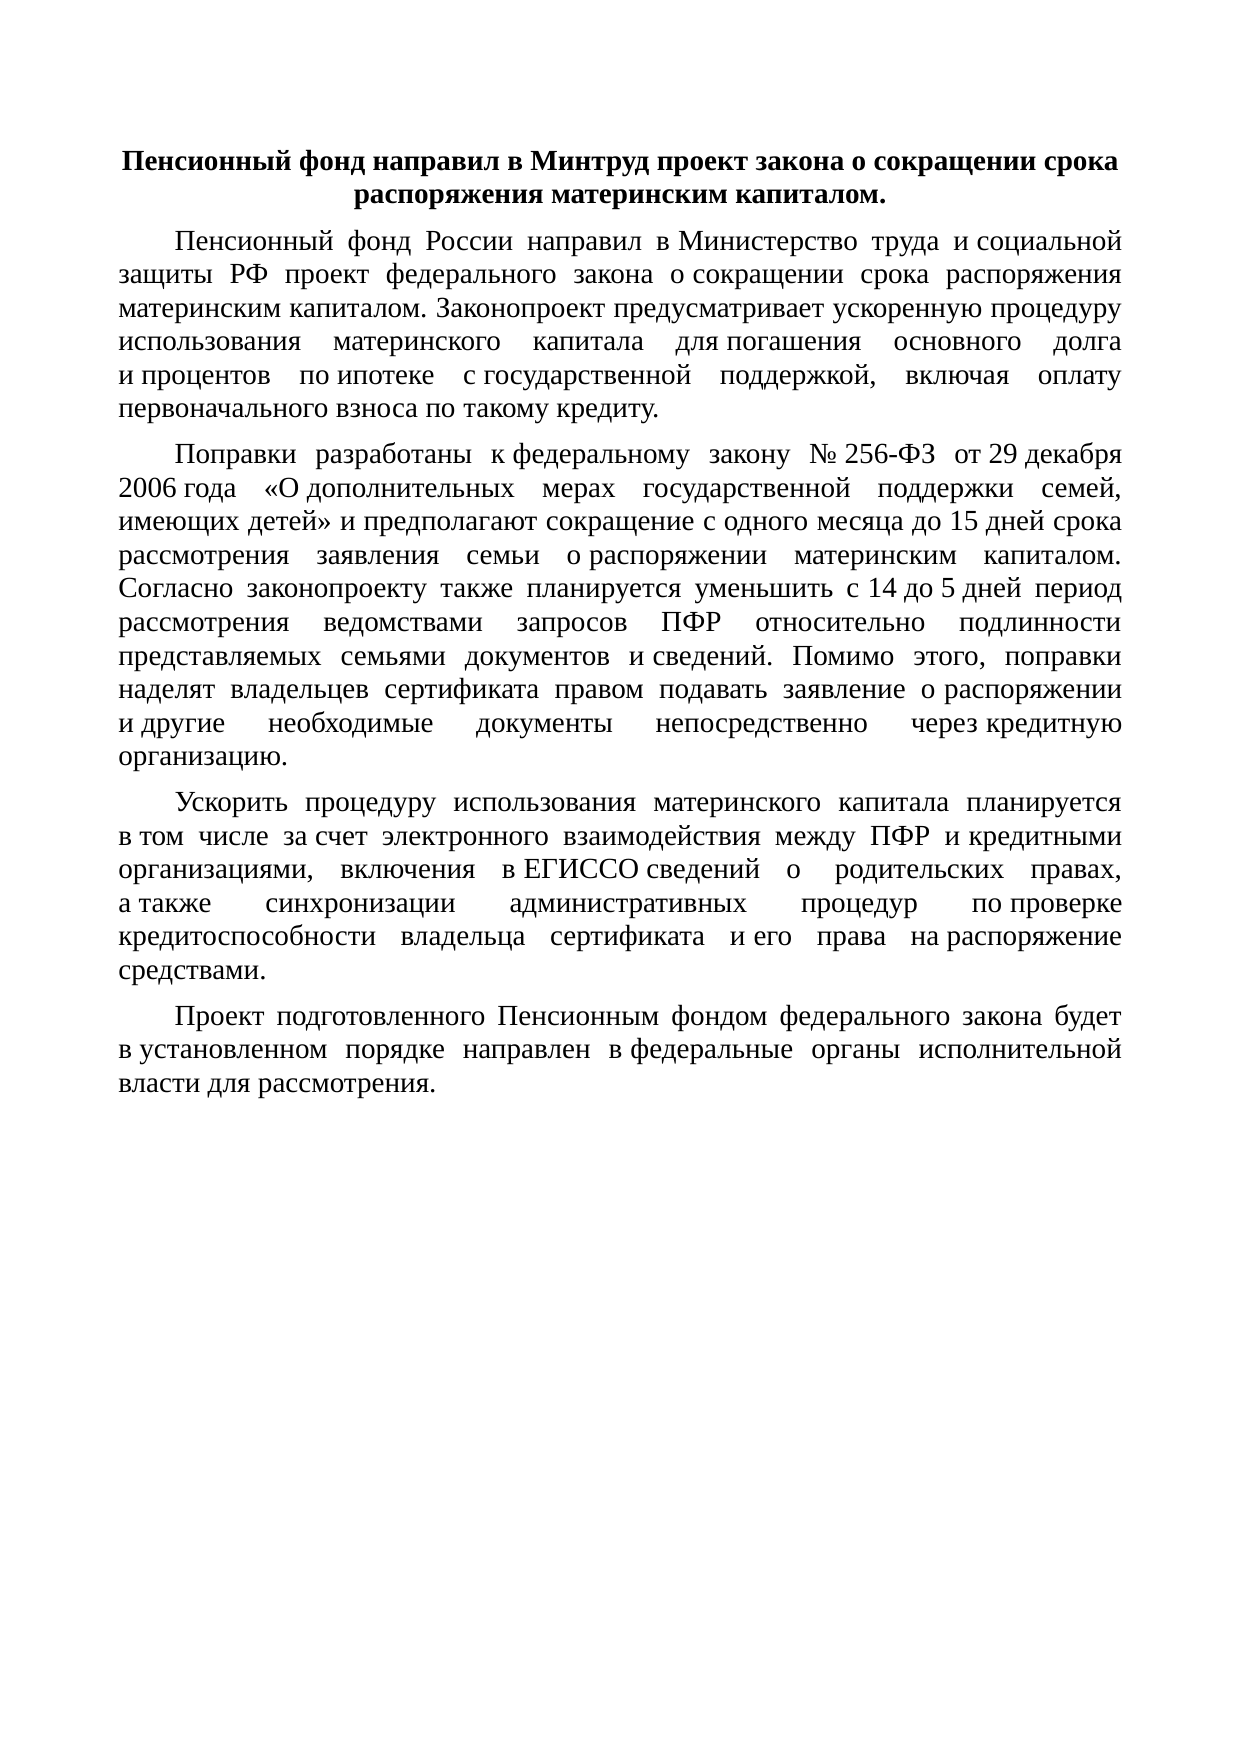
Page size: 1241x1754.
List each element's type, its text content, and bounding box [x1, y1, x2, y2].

subtitle Пенсионный фонд направил в Минтруд проект закона о сокращении срока распоряжения материнским капиталом. [118, 143, 1122, 210]
text Поправки разработаны к федеральному закону № 256-ФЗ от 29 декабря 2006 года «О дополнительных мерах государственной поддержки семей, имеющих детей» и предполагают сокращение с одного месяца до 15 дней срока рассмотрения заявления семьи о распоряжении материнским капиталом. Согласно законопроекту также планируется уменьшить с 14 до 5 дней период рассмотрения ведомствами запросов ПФР относительно подлинности представляемых семьями документов и сведений. Помимо этого, поправки наделят владельцев сертификата правом подавать заявление о распоряжении и другие необходимые документы непосредственно через кредитную организацию. [118, 436, 1122, 772]
text Проект подготовленного Пенсионным фондом федерального закона будет в установленном порядке направлен в федеральные органы исполнительной власти для рассмотрения. [118, 998, 1122, 1099]
text Ускорить процедуру использования материнского капитала планируется в том числе за счет электронного взаимодействия между ПФР и кредитными организациями, включения в ЕГИССО сведений о родительских правах, а также синхронизации административных процедур по проверке кредитоспособности владельца сертификата и его права на распоряжение средствами. [118, 784, 1122, 986]
text Пенсионный фонд России направил в Министерство труда и социальной защиты РФ проект федерального закона о сокращении срока распоряжения материнским капиталом. Законопроект предусматривает ускоренную процедуру использования материнского капитала для погашения основного долга и процентов по ипотеке с государственной поддержкой, включая оплату первоначального взноса по такому кредиту. [118, 223, 1122, 424]
